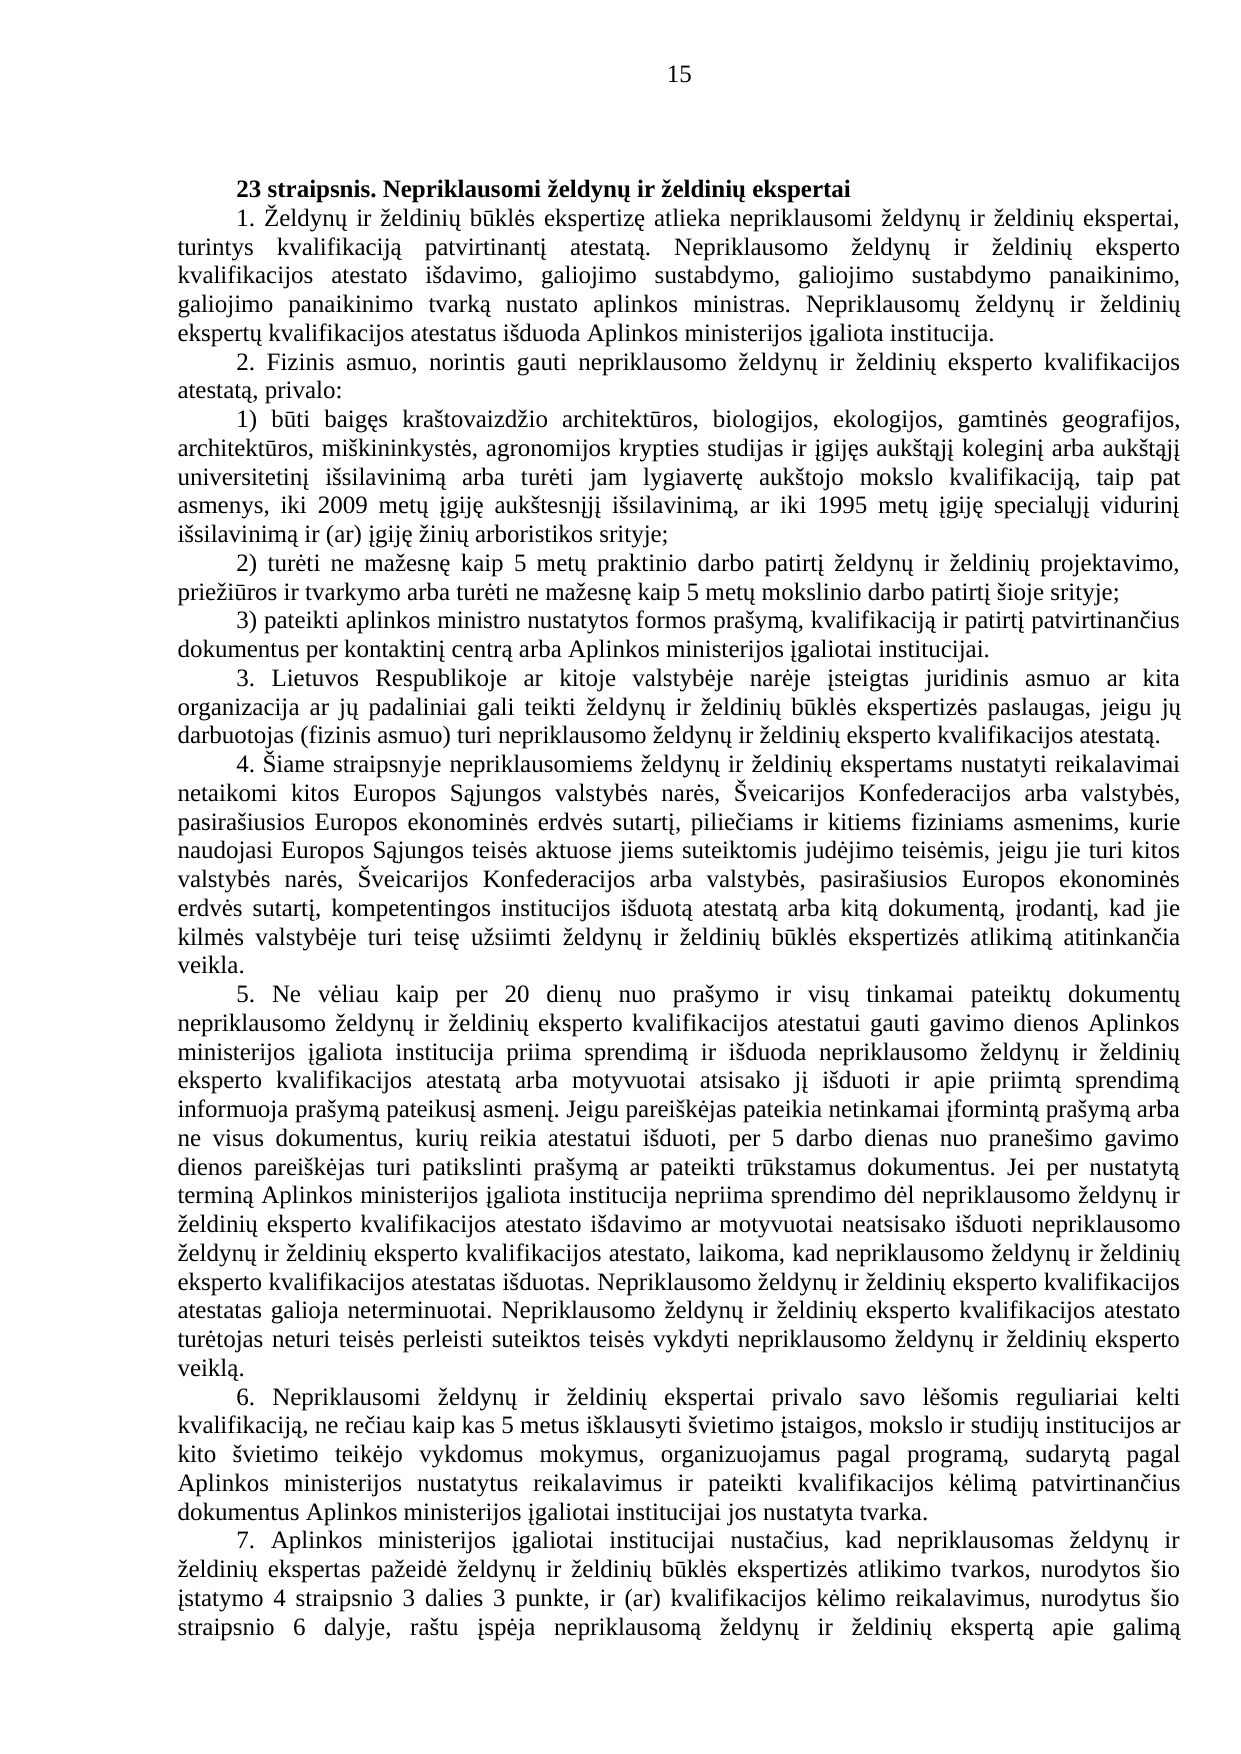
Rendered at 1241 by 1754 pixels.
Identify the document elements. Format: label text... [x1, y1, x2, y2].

text 2) turėti ne mažesnę kaip 5 metų praktinio darbo patirtį želdynų ir želdinių projektavimo, priežiūros ir tvarkymo arba turėti ne mažesnę kaip 5 metų mokslinio darbo patirtį šioje srityje; [177, 548, 1181, 605]
text 7. Aplinkos ministerijos įgaliotai institucijai nustačius, kad nepriklausomas želdynų ir želdinių ekspertas pažeidė želdynų ir želdinių būklės ekspertizės atlikimo tvarkos, nurodytos šio įstatymo 4 straipsnio 3 dalies 3 punkte, ir (ar) kvalifikacijos kėlimo reikalavimus, nurodytus šio straipsnio 6 dalyje, raštu įspėja nepriklausomą želdynų ir želdinių ekspertą apie galimą [177, 1525, 1181, 1640]
text 23 straipsnis. Nepriklausomi želdynų ir želdinių ekspertai [177, 174, 1181, 203]
text 6. Nepriklausomi želdynų ir želdinių ekspertai privalo savo lėšomis reguliariai kelti kvalifikaciją, ne rečiau kaip kas 5 metus išklausyti švietimo įstaigos, mokslo ir studijų institucijos ar kito švietimo teikėjo vykdomus mokymus, organizuojamus pagal programą, sudarytą pagal Aplinkos ministerijos nustatytus reikalavimus ir pateikti kvalifikacijos kėlimą patvirtinančius dokumentus Aplinkos ministerijos įgaliotai institucijai jos nustatyta tvarka. [177, 1382, 1181, 1525]
text 2. Fizinis asmuo, norintis gauti nepriklausomo želdynų ir želdinių eksperto kvalifikacijos atestatą, privalo: [177, 347, 1181, 404]
text 5. Ne vėliau kaip per 20 dienų nuo prašymo ir visų tinkamai pateiktų dokumentų nepriklausomo želdynų ir želdinių eksperto kvalifikacijos atestatui gauti gavimo dienos Aplinkos ministerijos įgaliota institucija priima sprendimą ir išduoda nepriklausomo želdynų ir želdinių eksperto kvalifikacijos atestatą arba motyvuotai atsisako jį išduoti ir apie priimtą sprendimą informuoja prašymą pateikusį asmenį. Jeigu pareiškėjas pateikia netinkamai įformintą prašymą arba ne visus dokumentus, kurių reikia atestatui išduoti, per 5 darbo dienas nuo pranešimo gavimo dienos pareiškėjas turi patikslinti prašymą ar pateikti trūkstamus dokumentus. Jei per nustatytą terminą Aplinkos ministerijos įgaliota institucija nepriima sprendimo dėl nepriklausomo želdynų ir želdinių eksperto kvalifikacijos atestato išdavimo ar motyvuotai neatsisako išduoti nepriklausomo želdynų ir želdinių eksperto kvalifikacijos atestato, laikoma, kad nepriklausomo želdynų ir želdinių eksperto kvalifikacijos atestatas išduotas. Nepriklausomo želdynų ir želdinių eksperto kvalifikacijos atestatas galioja neterminuotai. Nepriklausomo želdynų ir želdinių eksperto kvalifikacijos atestato turėtojas neturi teisės perleisti suteiktos teisės vykdyti nepriklausomo želdynų ir želdinių eksperto veiklą. [177, 979, 1181, 1382]
text 1) būti baigęs kraštovaizdžio architektūros, biologijos, ekologijos, gamtinės geografijos, architektūros, miškininkystės, agronomijos krypties studijas ir įgijęs aukštąjį koleginį arba aukštąjį universitetinį išsilavinimą arba turėti jam lygiavertę aukštojo mokslo kvalifikaciją, taip pat asmenys, iki 2009 metų įgiję aukštesnįjį išsilavinimą, ar iki 1995 metų įgiję specialųjį vidurinį išsilavinimą ir (ar) įgiję žinių arboristikos srityje; [177, 404, 1181, 548]
text 4. Šiame straipsnyje nepriklausomiems želdynų ir želdinių ekspertams nustatyti reikalavimai netaikomi kitos Europos Sąjungos valstybės narės, Šveicarijos Konfederacijos arba valstybės, pasirašiusios Europos ekonominės erdvės sutartį, piliečiams ir kitiems fiziniams asmenims, kurie naudojasi Europos Sąjungos teisės aktuose jiems suteiktomis judėjimo teisėmis, jeigu jie turi kitos valstybės narės, Šveicarijos Konfederacijos arba valstybės, pasirašiusios Europos ekonominės erdvės sutartį, kompetentingos institucijos išduotą atestatą arba kitą dokumentą, įrodantį, kad jie kilmės valstybėje turi teisę užsiimti želdynų ir želdinių būklės ekspertizės atlikimą atitinkančia veikla. [177, 749, 1181, 979]
text 3. Lietuvos Respublikoje ar kitoje valstybėje narėje įsteigtas juridinis asmuo ar kita organizacija ar jų padaliniai gali teikti želdynų ir želdinių būklės ekspertizės paslaugas, jeigu jų darbuotojas (fizinis asmuo) turi nepriklausomo želdynų ir želdinių eksperto kvalifikacijos atestatą. [177, 663, 1181, 749]
text 1. Želdynų ir želdinių būklės ekspertizę atlieka nepriklausomi želdynų ir želdinių ekspertai, turintys kvalifikaciją patvirtinantį atestatą. Nepriklausomo želdynų ir želdinių eksperto kvalifikacijos atestato išdavimo, galiojimo sustabdymo, galiojimo sustabdymo panaikinimo, galiojimo panaikinimo tvarką nustato aplinkos ministras. Nepriklausomų želdynų ir želdinių ekspertų kvalifikacijos atestatus išduoda Aplinkos ministerijos įgaliota institucija. [177, 203, 1181, 347]
text 3) pateikti aplinkos ministro nustatytos formos prašymą, kvalifikaciją ir patirtį patvirtinančius dokumentus per kontaktinį centrą arba Aplinkos ministerijos įgaliotai institucijai. [177, 605, 1181, 663]
